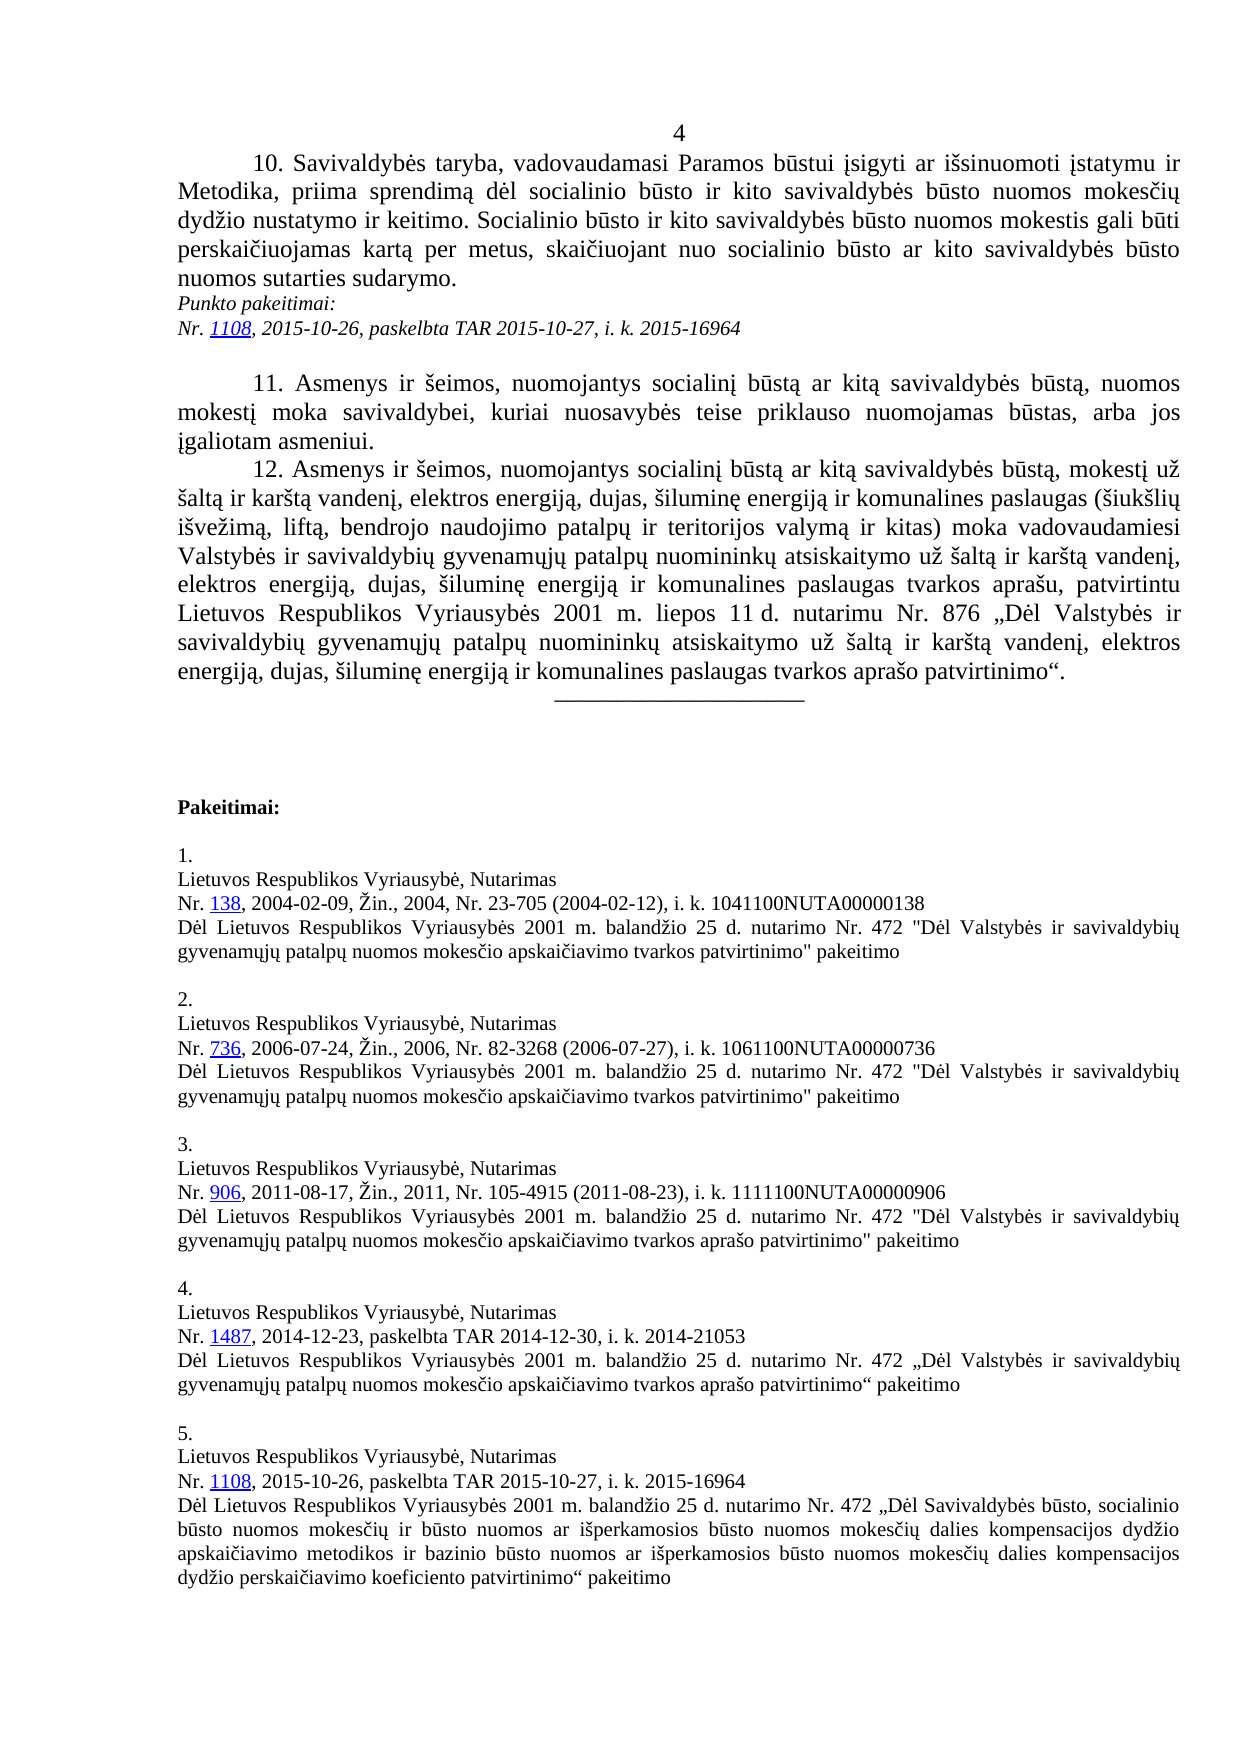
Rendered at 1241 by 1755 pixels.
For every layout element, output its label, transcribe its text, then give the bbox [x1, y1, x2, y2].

text Nr. 1108, 2015-10-26, paskelbta TAR 2015-10-27, i. k. 2015-16964 [177, 1468, 1181, 1493]
text Dėl Lietuvos Respublikos Vyriausybės 2001 m. balandžio 25 d. nutarimo Nr. 472 "Dėl Valstybės ir savivaldybių gyvenamųjų patalpų nuomos mokesčio apskaičiavimo tvarkos patvirtinimo" pakeitimo [177, 915, 1181, 963]
text Nr. 736, 2006-07-24, Žin., 2006, Nr. 82-3268 (2006-07-27), i. k. 1061100NUTA00000736 [177, 1035, 1181, 1059]
text Lietuvos Respublikos Vyriausybė, Nutarimas [177, 1156, 1181, 1180]
text Nr. 906, 2011-08-17, Žin., 2011, Nr. 105-4915 (2011-08-23), i. k. 1111100NUTA00000906 [177, 1180, 1181, 1204]
text Lietuvos Respublikos Vyriausybė, Nutarimas [177, 867, 1181, 891]
text 5. [177, 1420, 1181, 1444]
text Dėl Lietuvos Respublikos Vyriausybės 2001 m. balandžio 25 d. nutarimo Nr. 472 "Dėl Valstybės ir savivaldybių gyvenamųjų patalpų nuomos mokesčio apskaičiavimo tvarkos aprašo patvirtinimo" pakeitimo [177, 1204, 1181, 1252]
text –––––––––––––––––––– [177, 684, 1181, 713]
text 4. [177, 1276, 1181, 1300]
text Lietuvos Respublikos Vyriausybė, Nutarimas [177, 1011, 1181, 1035]
text 2. [177, 987, 1181, 1011]
text Nr. 1108, 2015-10-26, paskelbta TAR 2015-10-27, i. k. 2015-16964 [177, 315, 1181, 339]
text Dėl Lietuvos Respublikos Vyriausybės 2001 m. balandžio 25 d. nutarimo Nr. 472 "Dėl Valstybės ir savivaldybių gyvenamųjų patalpų nuomos mokesčio apskaičiavimo tvarkos patvirtinimo" pakeitimo [177, 1059, 1181, 1108]
text 3. [177, 1132, 1181, 1156]
text Punkto pakeitimai: [177, 291, 1181, 315]
text 12. Asmenys ir šeimos, nuomojantys socialinį būstą ar kitą savivaldybės būstą, mokestį už šaltą ir karštą vandenį, elektros energiją, dujas, šiluminę energiją ir komunalines paslaugas (šiukšlių išvežimą, liftą, bendrojo naudojimo patalpų ir teritorijos valymą ir kitas) moka vadovaudamiesi Valstybės ir savivaldybių gyvenamųjų patalpų nuomininkų atsiskaitymo už šaltą ir karštą vandenį, elektros energiją, dujas, šiluminę energiją ir komunalines paslaugas tvarkos aprašu, patvirtintu Lietuvos Respublikos Vyriausybės 2001 m. liepos 11 d. nutarimu Nr. 876 „Dėl Valstybės ir savivaldybių gyvenamųjų patalpų nuomininkų atsiskaitymo už šaltą ir karštą vandenį, elektros energiją, dujas, šiluminę energiją ir komunalines paslaugas tvarkos aprašo patvirtinimo“. [177, 454, 1181, 684]
text Dėl Lietuvos Respublikos Vyriausybės 2001 m. balandžio 25 d. nutarimo Nr. 472 „Dėl Valstybės ir savivaldybių gyvenamųjų patalpų nuomos mokesčio apskaičiavimo tvarkos aprašo patvirtinimo“ pakeitimo [177, 1348, 1181, 1396]
text Nr. 138, 2004-02-09, Žin., 2004, Nr. 23-705 (2004-02-12), i. k. 1041100NUTA00000138 [177, 891, 1181, 915]
text 10. Savivaldybės taryba, vadovaudamasi Paramos būstui įsigyti ar išsinuomoti įstatymu ir Metodika, priima sprendimą dėl socialinio būsto ir kito savivaldybės būsto nuomos mokesčių dydžio nustatymo ir keitimo. Socialinio būsto ir kito savivaldybės būsto nuomos mokestis gali būti perskaičiuojamas kartą per metus, skaičiuojant nuo socialinio būsto ar kito savivaldybės būsto nuomos sutarties sudarymo. [177, 148, 1181, 291]
text 11. Asmenys ir šeimos, nuomojantys socialinį būstą ar kitą savivaldybės būstą, nuomos mokestį moka savivaldybei, kuriai nuosavybės teise priklauso nuomojamas būstas, arba jos įgaliotam asmeniui. [177, 368, 1181, 454]
text Nr. 1487, 2014-12-23, paskelbta TAR 2014-12-30, i. k. 2014-21053 [177, 1324, 1181, 1348]
text Lietuvos Respublikos Vyriausybė, Nutarimas [177, 1444, 1181, 1468]
text Dėl Lietuvos Respublikos Vyriausybės 2001 m. balandžio 25 d. nutarimo Nr. 472 „Dėl Savivaldybės būsto, socialinio būsto nuomos mokesčių ir būsto nuomos ar išperkamosios būsto nuomos mokesčių dalies kompensacijos dydžio apskaičiavimo metodikos ir bazinio būsto nuomos ar išperkamosios būsto nuomos mokesčių dalies kompensacijos dydžio perskaičiavimo koeficiento patvirtinimo“ pakeitimo [177, 1493, 1181, 1589]
text Lietuvos Respublikos Vyriausybė, Nutarimas [177, 1300, 1181, 1324]
text Pakeitimai: [177, 795, 1181, 819]
text 1. [177, 843, 1181, 867]
